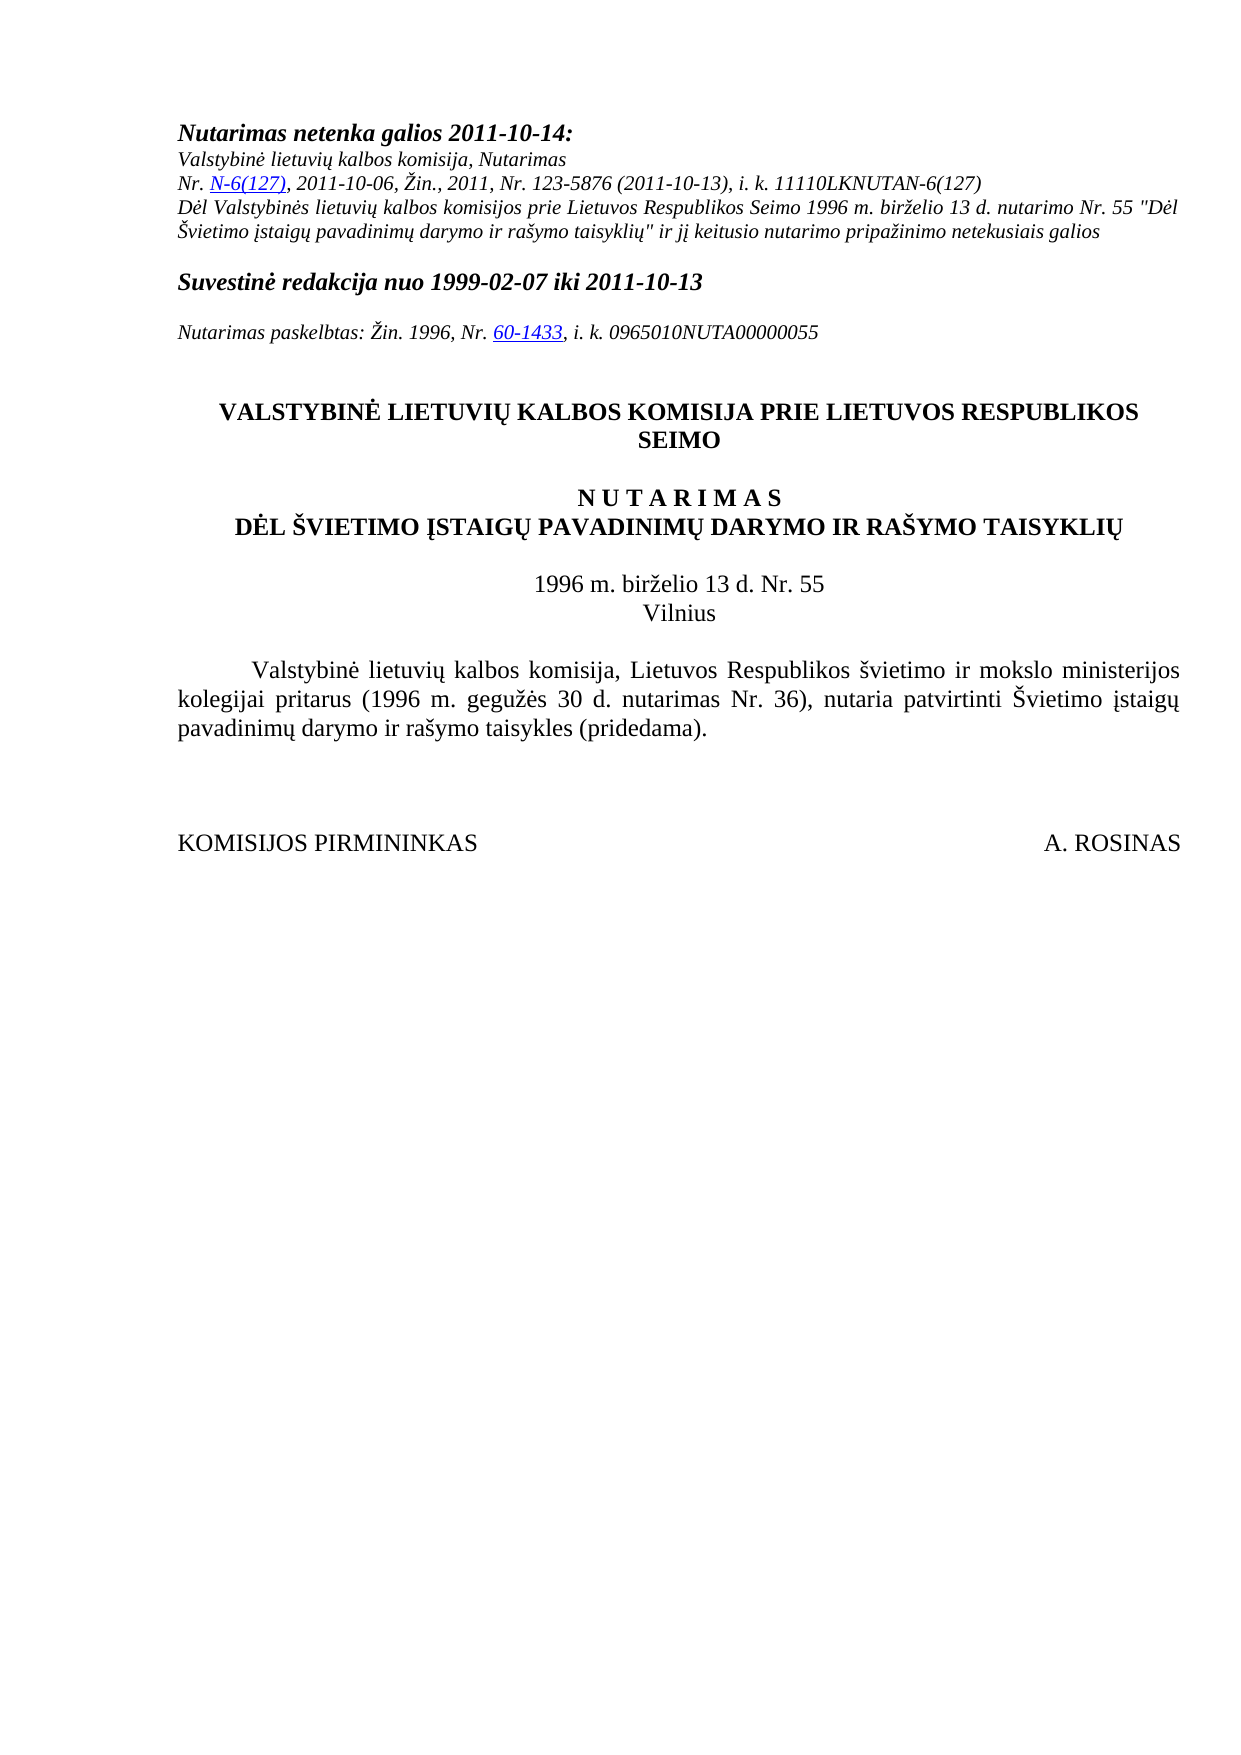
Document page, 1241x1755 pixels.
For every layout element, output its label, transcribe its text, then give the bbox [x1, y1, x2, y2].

text VALSTYBINĖ LIETUVIŲ KALBOS KOMISIJA PRIE LIETUVOS RESPUBLIKOS SEIMO [177, 397, 1181, 454]
text Vilnius [177, 598, 1181, 627]
text Nutarimas paskelbtas: Žin. 1996, Nr. 60-1433, i. k. 0965010NUTA00000055 [177, 320, 1181, 344]
text DĖL ŠVIETIMO ĮSTAIGŲ PAVADINIMŲ DARYMO IR RAŠYMO TAISYKLIŲ [177, 512, 1181, 541]
text N U T A R I M A S [177, 483, 1181, 512]
text KOMISIJOS PIRMININKAS A. ROSINAS [177, 828, 1181, 857]
text 1996 m. birželio 13 d. Nr. 55 [177, 569, 1181, 598]
text Valstybinė lietuvių kalbos komisija, Nutarimas [177, 147, 1181, 171]
text Nr. N-6(127), 2011-10-06, Žin., 2011, Nr. 123-5876 (2011-10-13), i. k. 11110LKNUTAN-6(127) [177, 171, 1181, 195]
text Nutarimas netenka galios 2011-10-14: [177, 118, 1181, 147]
text Suvestinė redakcija nuo 1999-02-07 iki 2011-10-13 [177, 267, 1181, 296]
text Dėl Valstybinės lietuvių kalbos komisijos prie Lietuvos Respublikos Seimo 1996 m. birželio 13 d. nutarimo Nr. 55 "Dėl Švietimo įstaigų pavadinimų darymo ir rašymo taisyklių" ir jį keitusio nutarimo pripažinimo netekusiais galios [177, 195, 1181, 243]
text Valstybinė lietuvių kalbos komisija, Lietuvos Respublikos švietimo ir mokslo ministerijos kolegijai pritarus (1996 m. gegužės 30 d. nutarimas Nr. 36), nutaria patvirtinti Švietimo įstaigų pavadinimų darymo ir rašymo taisykles (pridedama). [177, 656, 1181, 742]
